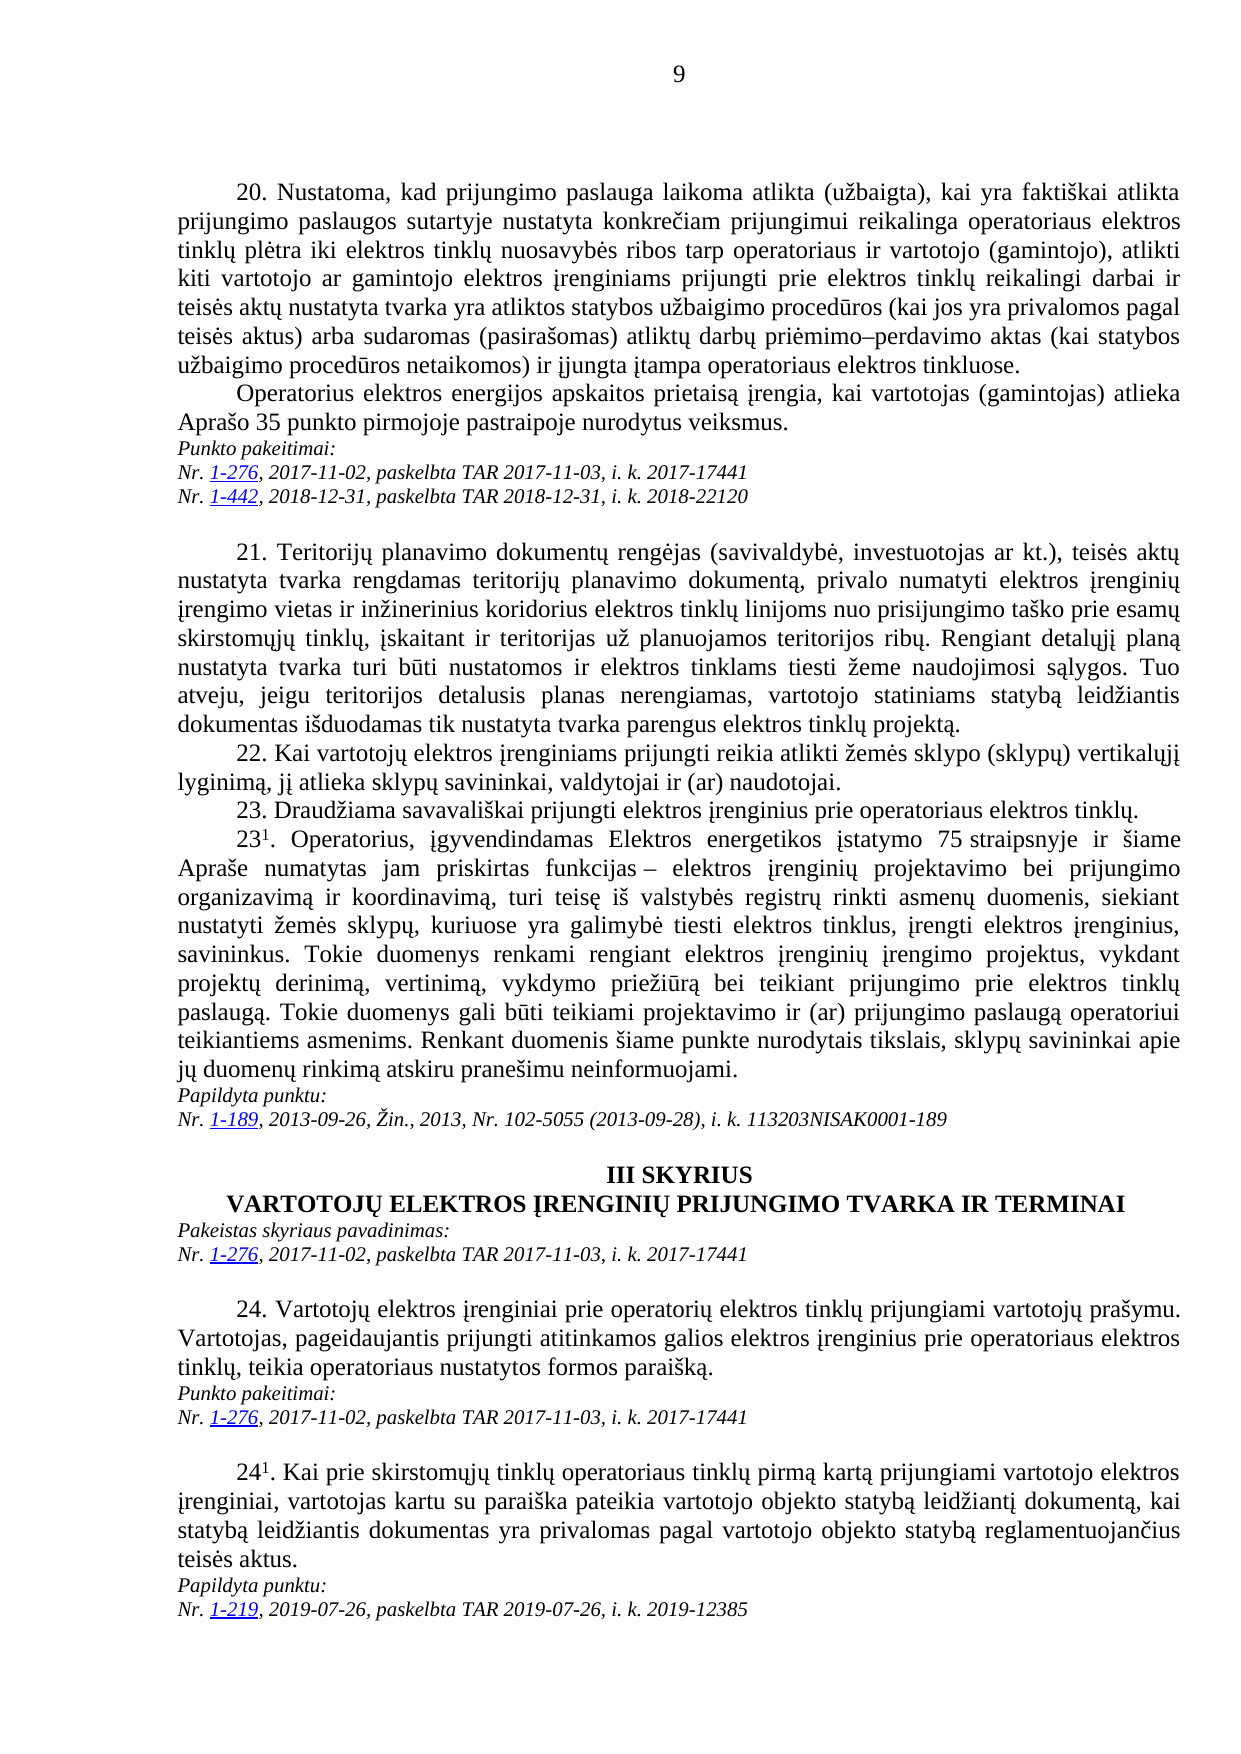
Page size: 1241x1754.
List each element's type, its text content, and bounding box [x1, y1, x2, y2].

text Nr. 1-276, 2017-11-02, paskelbta TAR 2017-11-03, i. k. 2017-17441 [177, 1242, 1181, 1266]
text 21. Teritorijų planavimo dokumentų rengėjas (savivaldybė, investuotojas ar kt.), teisės aktų nustatyta tvarka rengdamas teritorijų planavimo dokumentą, privalo numatyti elektros įrenginių įrengimo vietas ir inžinerinius koridorius elektros tinklų linijoms nuo prisijungimo taško prie esamų skirstomųjų tinklų, įskaitant ir teritorijas už planuojamos teritorijos ribų. Rengiant detalųjį planą nustatyta tvarka turi būti nustatomos ir elektros tinklams tiesti žeme naudojimosi sąlygos. Tuo atveju, jeigu teritorijos detalusis planas nerengiamas, vartotojo statiniams statybą leidžiantis dokumentas išduodamas tik nustatyta tvarka parengus elektros tinklų projektą. [177, 537, 1181, 738]
text Pakeistas skyriaus pavadinimas: [177, 1217, 1181, 1242]
text 241. Kai prie skirstomųjų tinklų operatoriaus tinklų pirmą kartą prijungiami vartotojo elektros įrenginiai, vartotojas kartu su paraiška pateikia vartotojo objekto statybą leidžiantį dokumentą, kai statybą leidžiantis dokumentas yra privalomas pagal vartotojo objekto statybą reglamentuojančius teisės aktus. [177, 1457, 1181, 1572]
text 22. Kai vartotojų elektros įrenginiams prijungti reikia atlikti žemės sklypo (sklypų) vertikalųjį lyginimą, jį atlieka sklypų savininkai, valdytojai ir (ar) naudotojai. [177, 738, 1181, 796]
text Nr. 1-442, 2018-12-31, paskelbta TAR 2018-12-31, i. k. 2018-22120 [177, 484, 1181, 508]
text Nr. 1-276, 2017-11-02, paskelbta TAR 2017-11-03, i. k. 2017-17441 [177, 1405, 1181, 1429]
text Papildyta punktu: [177, 1083, 1181, 1107]
text Operatorius elektros energijos apskaitos prietaisą įrengia, kai vartotojas (gamintojas) atlieka Aprašo 35 punkto pirmojoje pastraipoje nurodytus veiksmus. [177, 378, 1181, 436]
text 24. Vartotojų elektros įrenginiai prie operatorių elektros tinklų prijungiami vartotojų prašymu. Vartotojas, pageidaujantis prijungti atitinkamos galios elektros įrenginius prie operatoriaus elektros tinklų, teikia operatoriaus nustatytos formos paraišką. [177, 1294, 1181, 1381]
text 231. Operatorius, įgyvendindamas Elektros energetikos įstatymo 75 straipsnyje ir šiame Apraše numatytas jam priskirtas funkcijas – elektros įrenginių projektavimo bei prijungimo organizavimą ir koordinavimą, turi teisę iš valstybės registrų rinkti asmenų duomenis, siekiant nustatyti žemės sklypų, kuriuose yra galimybė tiesti elektros tinklus, įrengti elektros įrenginius, savininkus. Tokie duomenys renkami rengiant elektros įrenginių įrengimo projektus, vykdant projektų derinimą, vertinimą, vykdymo priežiūrą bei teikiant prijungimo prie elektros tinklų paslaugą. Tokie duomenys gali būti teikiami projektavimo ir (ar) prijungimo paslaugą operatoriui teikiantiems asmenims. Renkant duomenis šiame punkte nurodytais tikslais, sklypų savininkai apie jų duomenų rinkimą atskiru pranešimu neinformuojami. [177, 824, 1181, 1083]
text Punkto pakeitimai: [177, 436, 1181, 460]
text Nr. 1-219, 2019-07-26, paskelbta TAR 2019-07-26, i. k. 2019-12385 [177, 1597, 1181, 1621]
text Nr. 1-276, 2017-11-02, paskelbta TAR 2017-11-03, i. k. 2017-17441 [177, 460, 1181, 484]
text Punkto pakeitimai: [177, 1381, 1181, 1405]
text Nr. 1-189, 2013-09-26, Žin., 2013, Nr. 102-5055 (2013-09-28), i. k. 113203NISAK0001-189 [177, 1107, 1181, 1131]
text VARTOTOJŲ ELEKTROS ĮRENGINIŲ PRIJUNGIMO TVARKA IR TERMINAI [177, 1189, 1181, 1217]
text Papildyta punktu: [177, 1572, 1181, 1597]
text III SKYRIUS [177, 1160, 1181, 1189]
text 23. Draudžiama savavališkai prijungti elektros įrenginius prie operatoriaus elektros tinklų. [177, 796, 1181, 824]
text 20. Nustatoma, kad prijungimo paslauga laikoma atlikta (užbaigta), kai yra faktiškai atlikta prijungimo paslaugos sutartyje nustatyta konkrečiam prijungimui reikalinga operatoriaus elektros tinklų plėtra iki elektros tinklų nuosavybės ribos tarp operatoriaus ir vartotojo (gamintojo), atlikti kiti vartotojo ar gamintojo elektros įrenginiams prijungti prie elektros tinklų reikalingi darbai ir teisės aktų nustatyta tvarka yra atliktos statybos užbaigimo procedūros (kai jos yra privalomos pagal teisės aktus) arba sudaromas (pasirašomas) atliktų darbų priėmimo–perdavimo aktas (kai statybos užbaigimo procedūros netaikomos) ir įjungta įtampa operatoriaus elektros tinkluose. [177, 177, 1181, 378]
